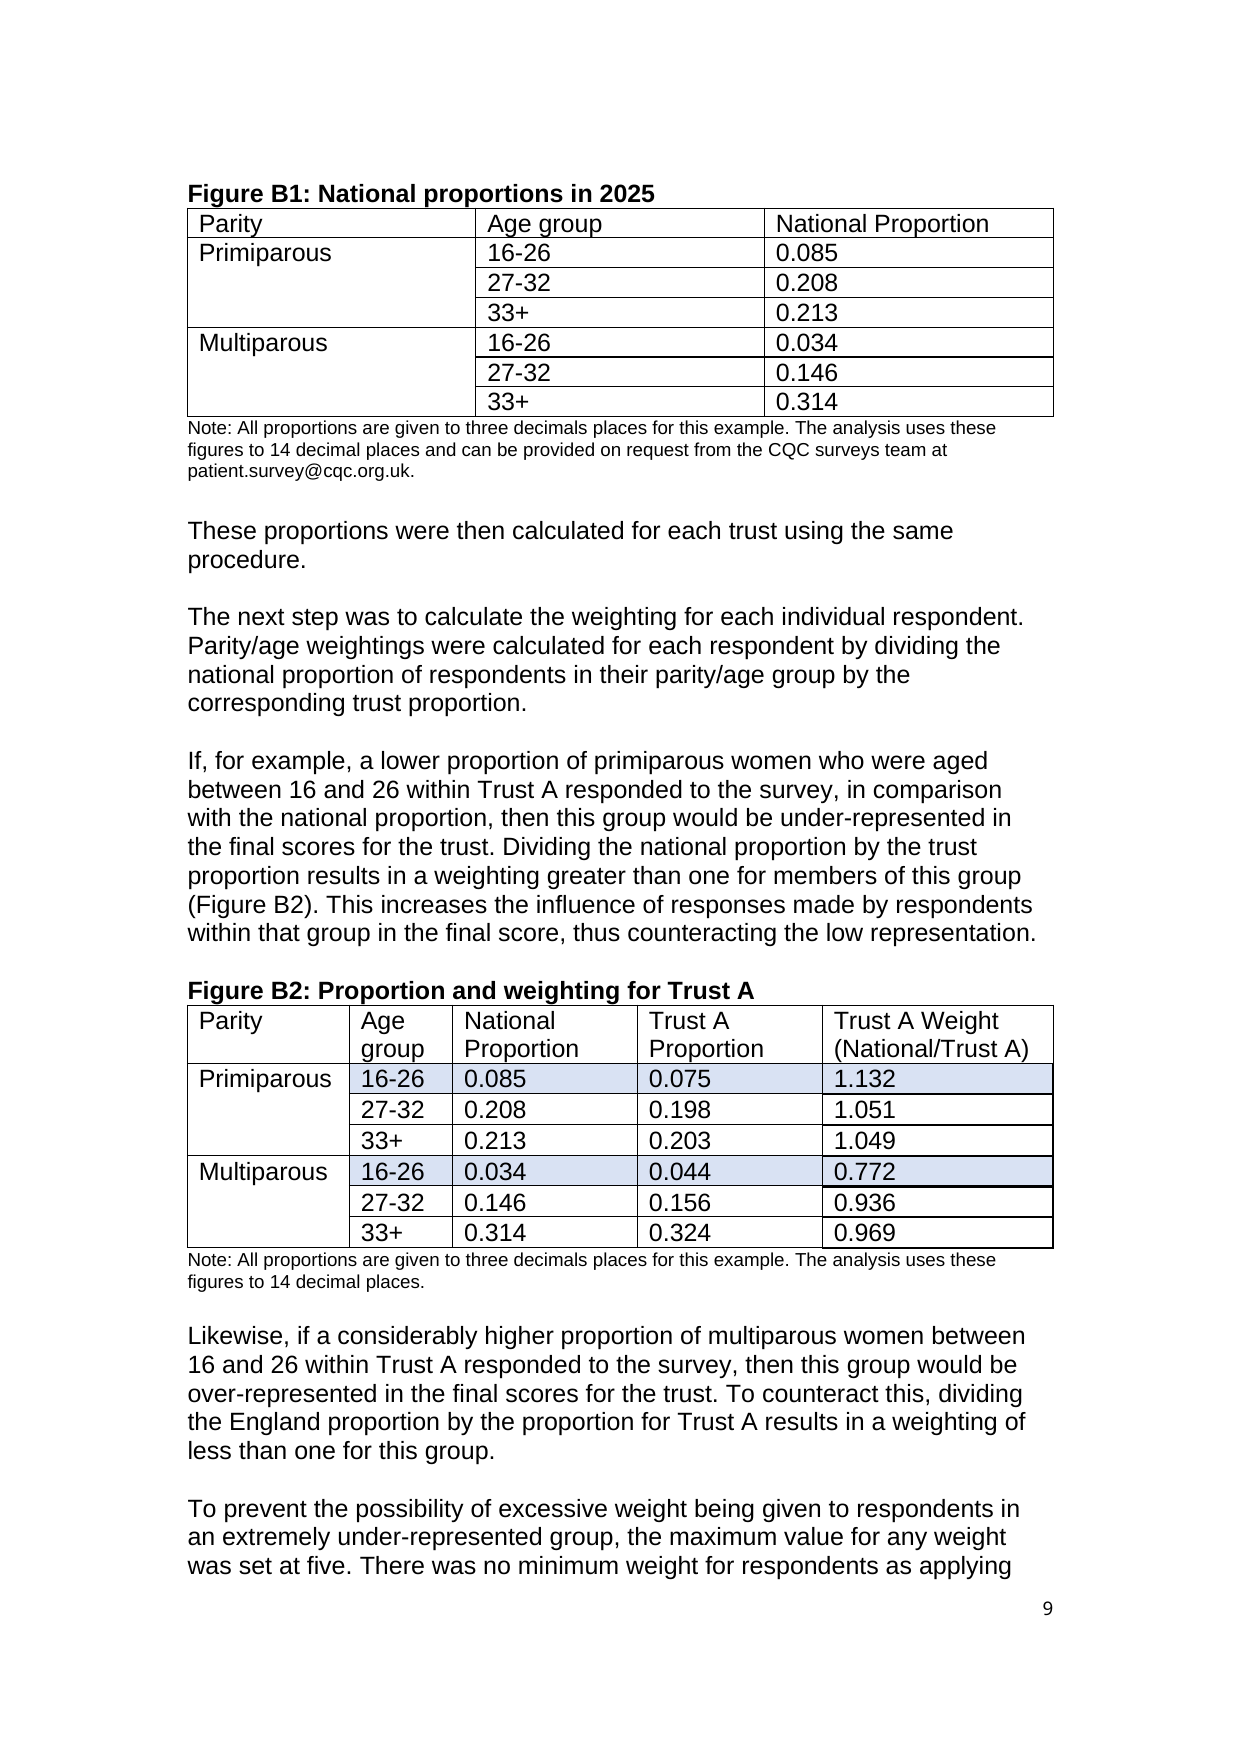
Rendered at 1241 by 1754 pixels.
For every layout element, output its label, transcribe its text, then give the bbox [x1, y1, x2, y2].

table_cell Primiparous [188, 238, 475, 327]
table_cell 16-26 [350, 1156, 452, 1185]
table_cell 0.156 [638, 1186, 822, 1216]
text Figure B1: National proportions in 2025 [187, 179, 1053, 207]
text The next step was to calculate the weighting for each individual respondent. Parity/age weightings were calculated for each respondent by dividing the national proportion of respondents in their parity/age group by the corresponding trust proportion. [187, 602, 1053, 717]
table_cell 0.213 [453, 1125, 637, 1154]
table_cell Multiparous [188, 1156, 349, 1247]
table_header Age group [350, 1006, 452, 1063]
table_header National Proportion [765, 209, 1053, 237]
table_cell 0.198 [638, 1094, 822, 1124]
table_cell 16-26 [476, 328, 764, 356]
table_cell 33+ [476, 387, 764, 416]
table_cell 1.132 [823, 1064, 1052, 1093]
table_cell 27-32 [350, 1186, 452, 1216]
table_cell 27-32 [476, 268, 764, 297]
table_header Parity [188, 209, 475, 237]
text Figure B2: Proportion and weighting for Trust A [187, 976, 1053, 1004]
table_cell 0.208 [453, 1094, 637, 1124]
table_cell 0.314 [453, 1217, 637, 1247]
table_cell Multiparous [188, 328, 475, 416]
table_cell 0.208 [765, 268, 1053, 297]
table_cell 33+ [476, 298, 764, 327]
text Note: All proportions are given to three decimals places for this example. The analysis uses these figures to 14 decimal places. [187, 1249, 1053, 1292]
table_cell 1.051 [823, 1095, 1052, 1124]
table_cell 27-32 [350, 1094, 452, 1124]
table_cell 0.324 [638, 1217, 822, 1247]
table_cell 0.969 [823, 1218, 1052, 1247]
table_cell 33+ [350, 1125, 452, 1154]
table_cell 33+ [350, 1217, 452, 1247]
table_cell 0.146 [765, 358, 1053, 386]
table_cell Primiparous [188, 1064, 349, 1154]
table_cell 16-26 [476, 238, 764, 267]
table_header National Proportion [453, 1006, 637, 1063]
table_cell 0.772 [823, 1157, 1052, 1185]
table_cell 27-32 [476, 358, 764, 386]
table_cell 0.146 [453, 1186, 637, 1216]
table_header Trust A Weight (National/Trust A) [823, 1006, 1053, 1063]
table_cell 1.049 [823, 1126, 1052, 1154]
text These proportions were then calculated for each trust using the same procedure. [187, 516, 1053, 573]
table_cell 0.314 [765, 387, 1053, 416]
table_header Age group [476, 209, 764, 237]
table_cell 0.203 [638, 1125, 822, 1154]
table_cell 16-26 [350, 1064, 452, 1093]
text Likewise, if a considerably higher proportion of multiparous women between 16 and 26 within Trust A responded to the survey, then this group would be over-represented in the final scores for the trust. To counteract this, dividing the England proportion by the proportion for Trust A results in a weighting of less than one for this group. [187, 1321, 1053, 1465]
table_cell 0.044 [638, 1156, 822, 1185]
table_header Parity [188, 1006, 349, 1063]
table_header Trust A Proportion [638, 1006, 822, 1063]
table_cell 0.085 [765, 238, 1053, 267]
text Note: All proportions are given to three decimals places for this example. The analysis uses these figures to 14 decimal places and can be provided on request from the CQC surveys team at patient.survey@cqc.org.uk. [187, 417, 1053, 482]
table_cell 0.936 [823, 1188, 1052, 1216]
table_cell 0.034 [453, 1156, 637, 1185]
table_cell 0.075 [638, 1064, 822, 1093]
text To prevent the possibility of excessive weight being given to respondents in an extremely under-represented group, the maximum value for any weight was set at five. There was no minimum weight for respondents as applying [187, 1493, 1053, 1580]
table_cell 0.034 [765, 328, 1053, 356]
table_cell 0.213 [765, 298, 1053, 327]
text If, for example, a lower proportion of primiparous women who were aged between 16 and 26 within Trust A responded to the survey, in comparison with the national proportion, then this group would be under-represented in the final scores for the trust. Dividing the national proportion by the trust proportion results in a weighting greater than one for members of this group (Figure B2). This increases the influence of responses made by respondents within that group in the final score, thus counteracting the low representation. [187, 746, 1053, 947]
table_cell 0.085 [453, 1064, 637, 1093]
